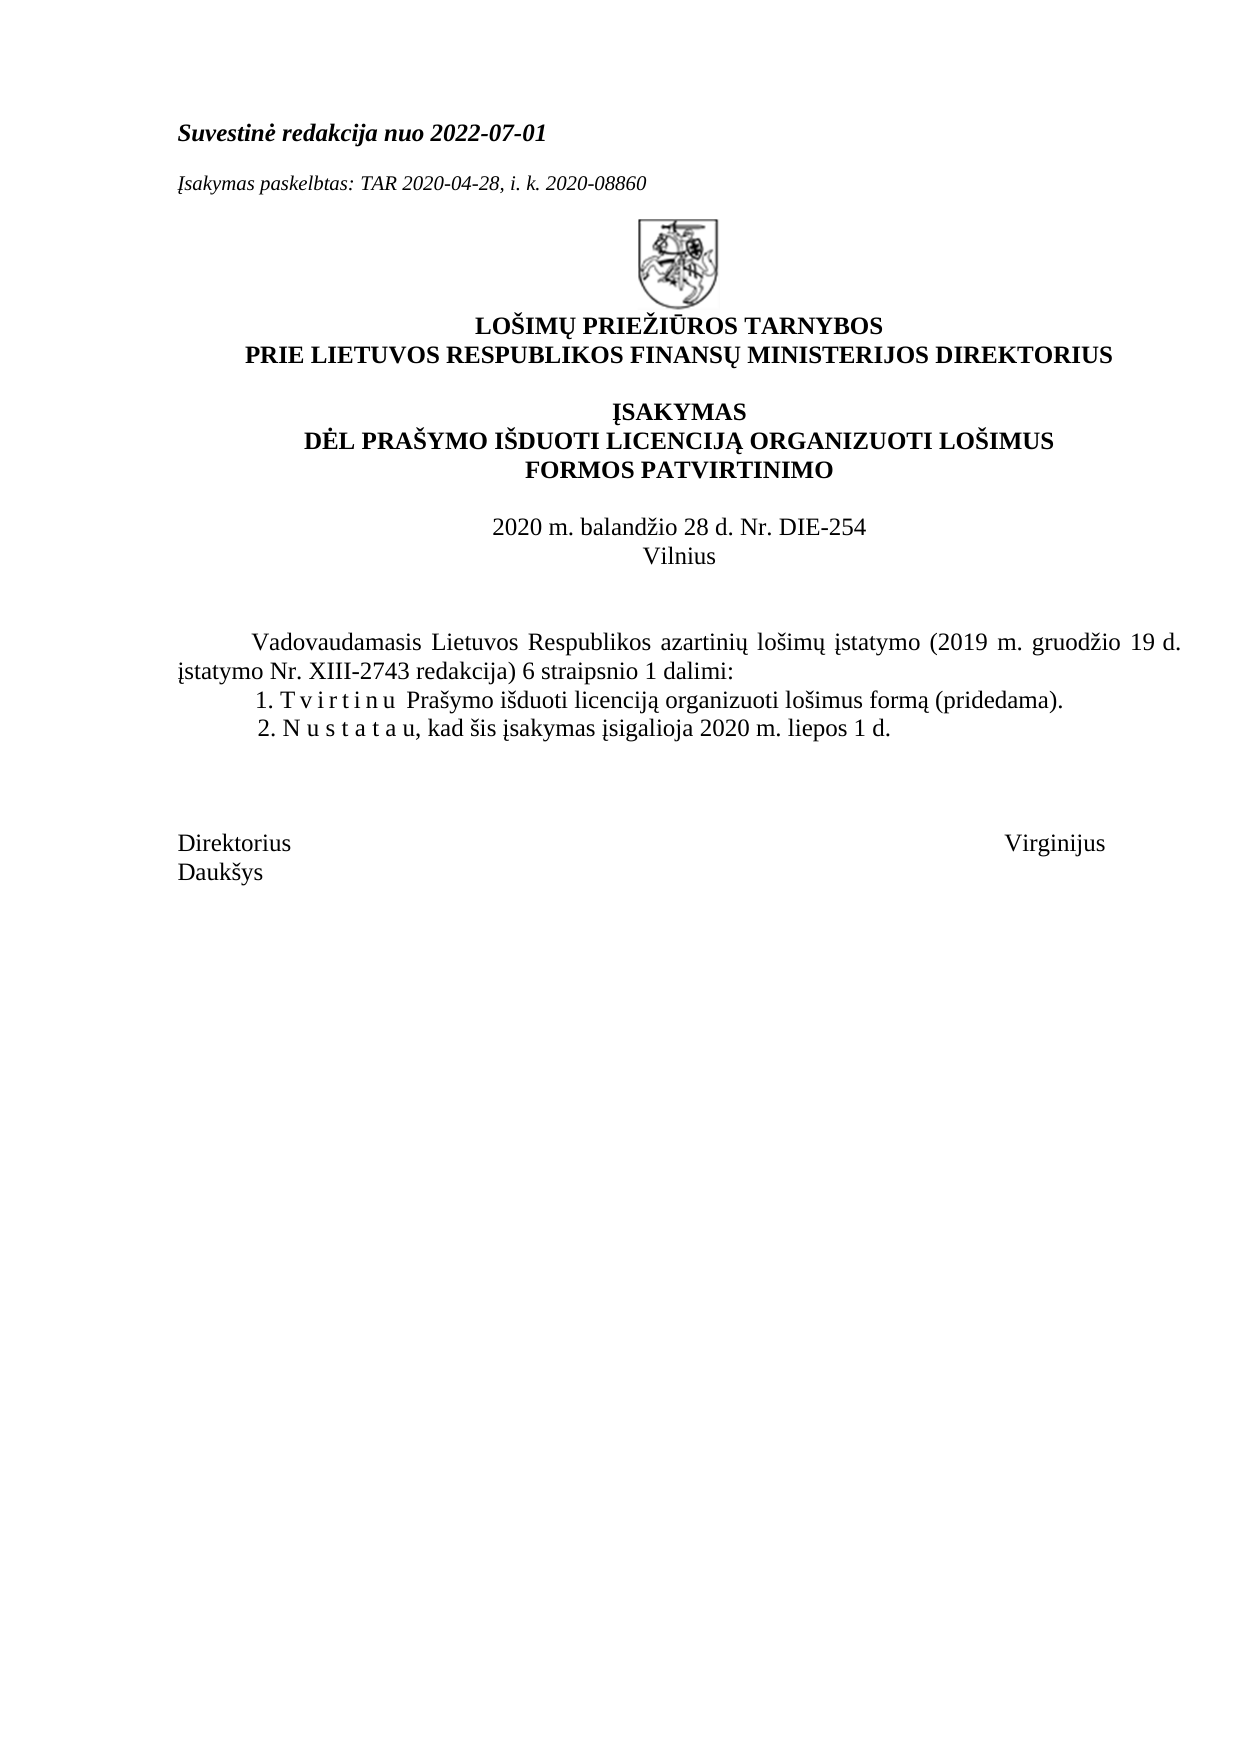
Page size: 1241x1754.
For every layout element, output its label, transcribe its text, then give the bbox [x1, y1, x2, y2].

text 1. Tvirtinu Prašymo išduoti licenciją organizuoti lošimus formą (pridedama). [177, 685, 1181, 713]
text Suvestinė redakcija nuo 2022-07-01 [177, 118, 1181, 147]
text Vilnius [177, 541, 1181, 570]
text PRIE LIETUVOS RESPUBLIKOS FINANSŲ MINISTERIJOS DIREKTORIUS [177, 340, 1181, 368]
text Direktorius Virginijus Daukšys [177, 828, 1181, 886]
text ĮSAKYMAS [177, 397, 1181, 426]
text Vadovaudamasis Lietuvos Respublikos azartinių lošimų įstatymo (2019 m. gruodžio 19 d. įstatymo Nr. XIII-2743 redakcija) 6 straipsnio 1 dalimi: [177, 627, 1181, 685]
text LOŠIMŲ PRIEŽIŪROS TARNYBOS [177, 311, 1181, 340]
text FORMOS PATVIRTINIMO [177, 455, 1181, 483]
text 2. N u s t a t a u, kad šis įsakymas įsigalioja 2020 m. liepos 1 d. [177, 713, 1181, 742]
text DĖL PRAŠYMO IŠDUOTI LICENCIJĄ ORGANIZUOTI LOŠIMUS [177, 426, 1181, 455]
text 2020 m. balandžio 28 d. Nr. DIE-254 [177, 512, 1181, 541]
text Įsakymas paskelbtas: TAR 2020-04-28, i. k. 2020-08860 [177, 171, 1181, 195]
